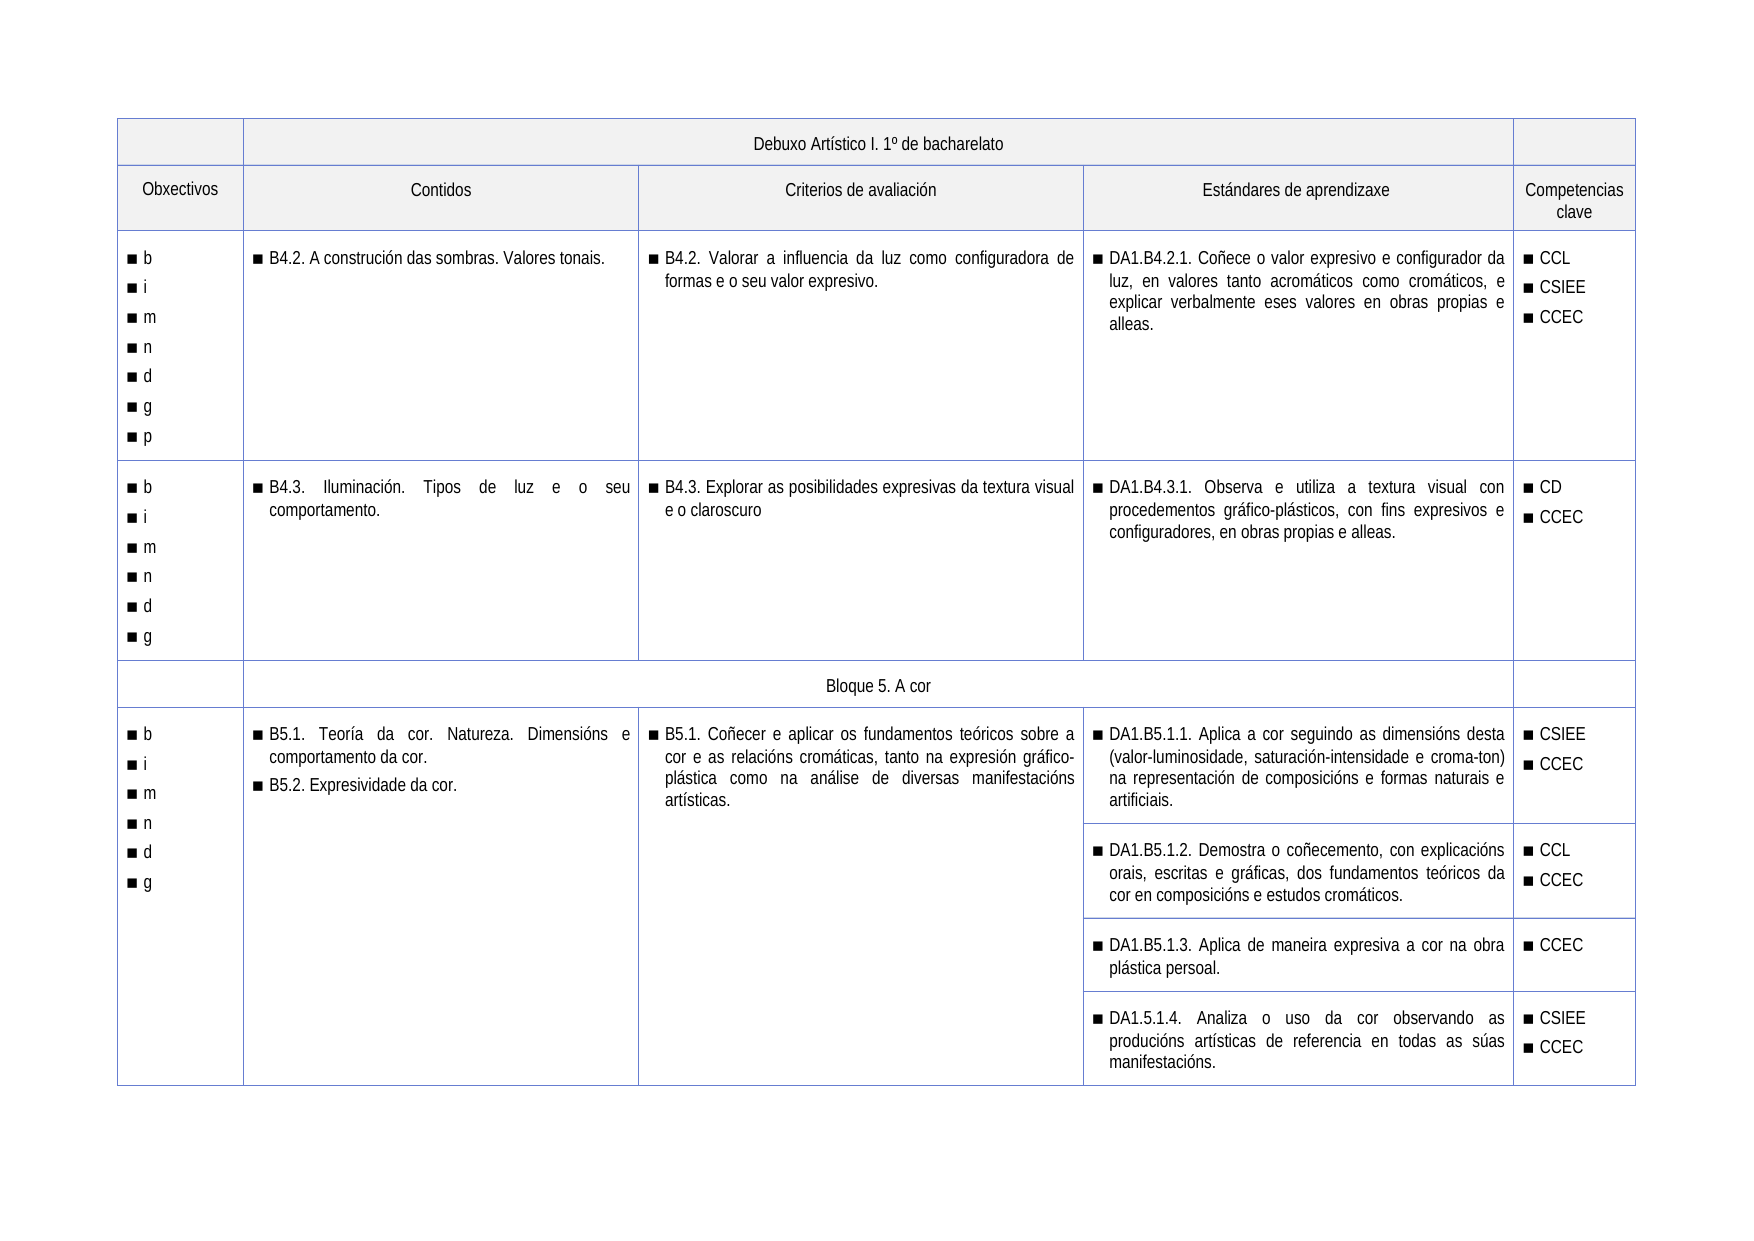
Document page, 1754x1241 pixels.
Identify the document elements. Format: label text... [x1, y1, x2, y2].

table_cell [1514, 661, 1635, 707]
table_cell CD CCEC [1514, 461, 1635, 660]
table_cell B5.1. Coñecer e aplicar os fundamentos teóricos sobre a cor e as relacións cromáticas, tanto na expresión gráfico-plástica como na análise de diversas manifestacións artísticas. [639, 708, 1083, 1085]
table_cell CCL CCEC [1514, 824, 1635, 917]
table_cell [118, 661, 243, 707]
table_cell Obxectivos [118, 166, 243, 230]
table_cell b i m n d g [118, 708, 243, 1085]
table_header [118, 119, 243, 164]
table_cell B5.1. Teoría da cor. Natureza. Dimensións e comportamento da cor. B5.2. Expresividade da cor. [244, 708, 638, 1085]
table_cell B4.3. Iluminación. Tipos de luz e o seu comportamento. [244, 461, 638, 660]
table_cell DA1.B5.1.2. Demostra o coñecemento, con explicacións orais, escritas e gráficas, dos fundamentos teóricos da cor en composicións e estudos cromáticos. [1084, 824, 1513, 917]
table_cell Criterios de avaliación [639, 166, 1083, 230]
table_header Debuxo Artístico I. 1º de bacharelato [244, 119, 1513, 164]
table_cell DA1.5.1.4. Analiza o uso da cor observando as producións artísticas de referencia en todas as súas manifestacións. [1084, 992, 1513, 1085]
table_cell CSIEE CCEC [1514, 708, 1635, 823]
table_cell CCL CSIEE CCEC [1514, 231, 1635, 460]
table_header [1514, 119, 1635, 164]
table_cell DA1.B5.1.1. Aplica a cor seguindo as dimensións desta (valor-luminosidade, saturación-intensidade e croma-ton) na representación de composicións e formas naturais e artificiais. [1084, 708, 1513, 823]
table_cell DA1.B5.1.3. Aplica de maneira expresiva a cor na obra plástica persoal. [1084, 919, 1513, 991]
table_cell DA1.B4.3.1. Observa e utiliza a textura visual con procedementos gráfico-plásticos, con fins expresivos e configuradores, en obras propias e alleas. [1084, 461, 1513, 660]
table_cell Contidos [244, 166, 638, 230]
table_cell Competencias clave [1514, 166, 1635, 230]
table_cell CCEC [1514, 919, 1635, 991]
table_cell b i m n d g p [118, 231, 243, 460]
table_cell b i m n d g [118, 461, 243, 660]
table_cell Estándares de aprendizaxe [1084, 166, 1513, 230]
table_cell B4.2. Valorar a influencia da luz como configuradora de formas e o seu valor expresivo. [639, 231, 1083, 460]
table_cell B4.2. A construción das sombras. Valores tonais. [244, 231, 638, 460]
table_cell DA1.B4.2.1. Coñece o valor expresivo e configurador da luz, en valores tanto acromáticos como cromáticos, e explicar verbalmente eses valores en obras propias e alleas. [1084, 231, 1513, 460]
table_cell CSIEE CCEC [1514, 992, 1635, 1085]
table_cell Bloque 5. A cor [244, 661, 1513, 707]
table_cell B4.3. Explorar as posibilidades expresivas da textura visual e o claroscuro [639, 461, 1083, 660]
